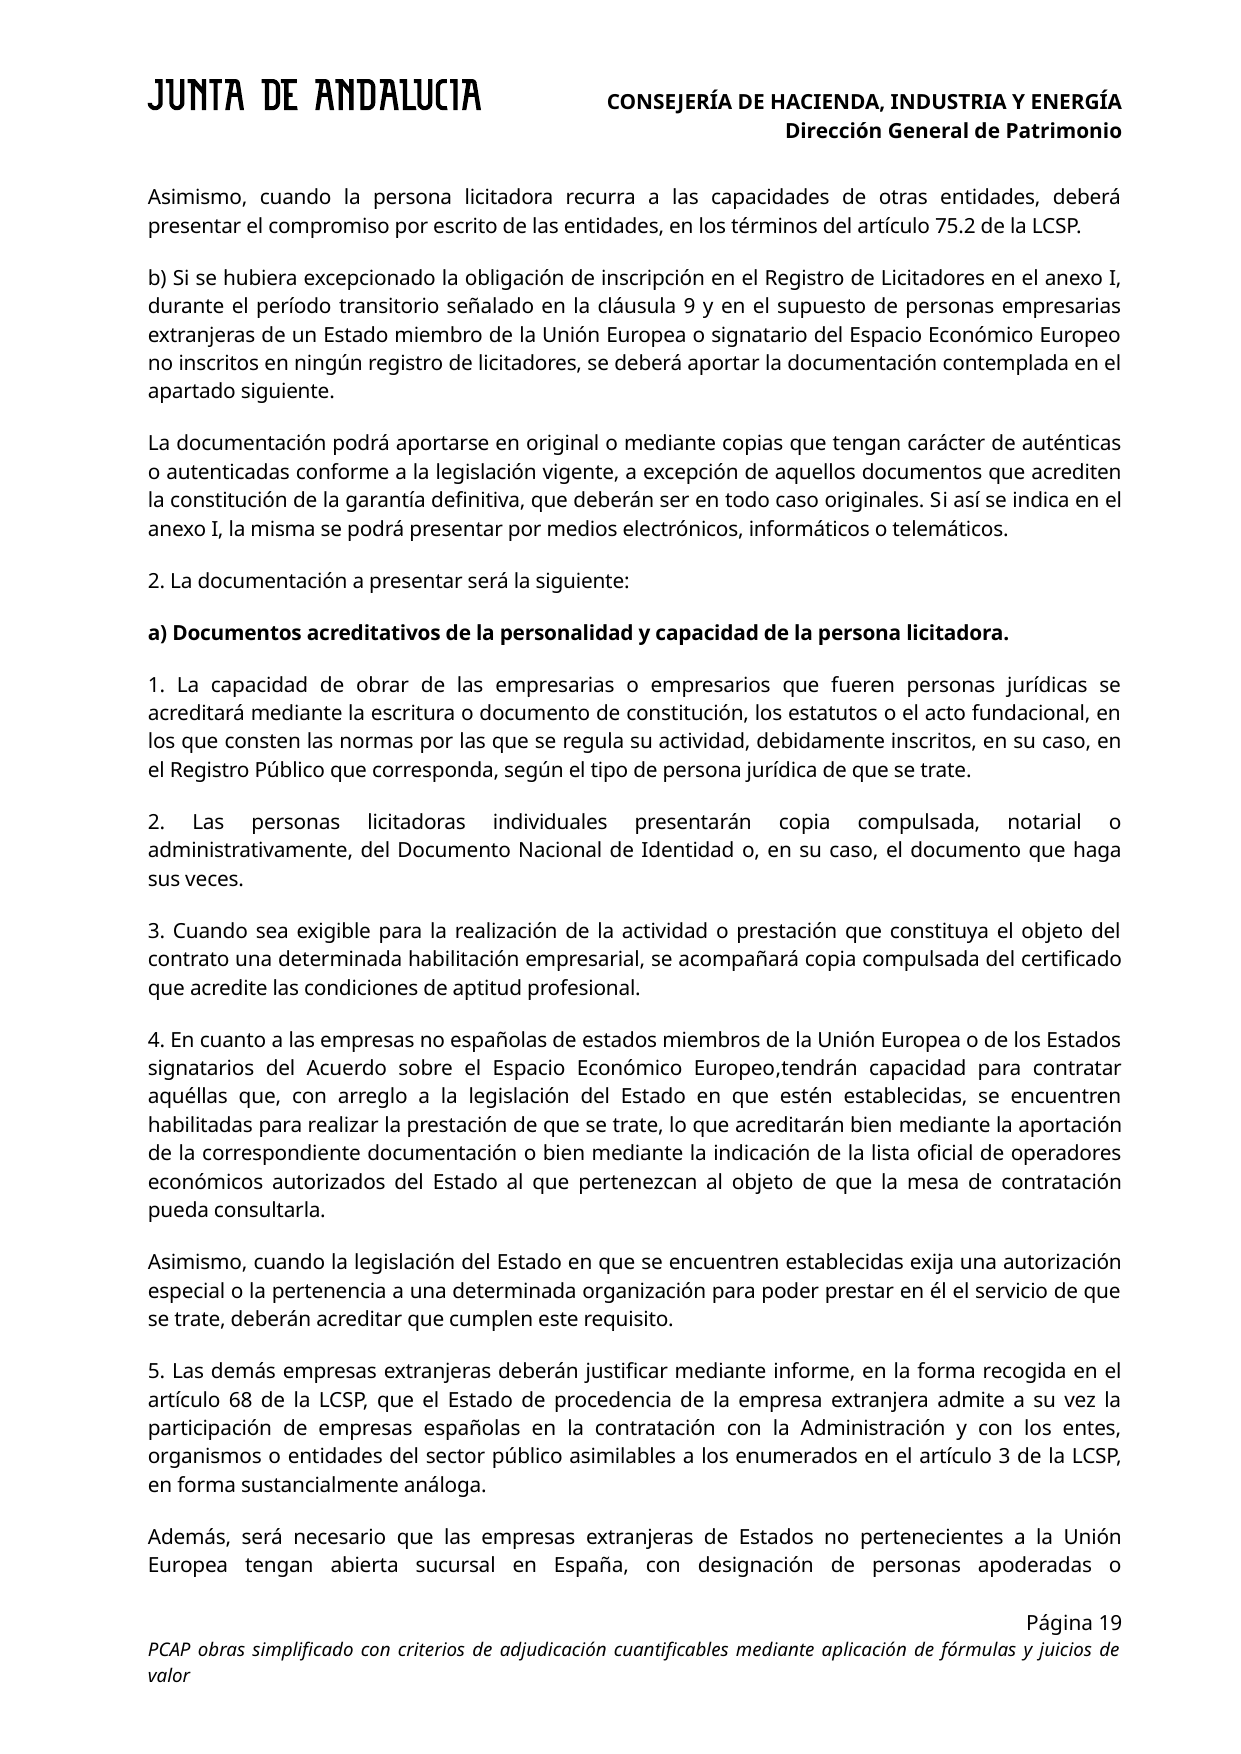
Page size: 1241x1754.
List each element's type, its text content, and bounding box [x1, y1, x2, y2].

text a) Documentos acreditativos de la personalidad y capacidad de la persona licitadora. [148, 618, 1122, 646]
text Además, será necesario que las empresas extranjeras de Estados no pertenecientes a la Unión Europea tengan abierta sucursal en España, con designación de personas apoderadas o [148, 1522, 1122, 1579]
text 4. En cuanto a las empresas no españolas de estados miembros de la Unión Europea o de los Estados signatarios del Acuerdo sobre el Espacio Económico Europeo,tendrán capacidad para contratar aquéllas que, con arreglo a la legislación del Estado en que estén establecidas, se encuentren habilitadas para realizar la prestación de que se trate, lo que acreditarán bien mediante la aportación de la correspondiente documentación o bien mediante la indicación de la lista oficial de operadores económicos autorizados del Estado al que pertenezcan al objeto de que la mesa de contratación pueda consultarla. [148, 1025, 1122, 1224]
text 1. La capacidad de obrar de las empresarias o empresarios que fueren personas jurídicas se acreditará mediante la escritura o documento de constitución, los estatutos o el acto fundacional, en los que consten las normas por las que se regula su actividad, debidamente inscritos, en su caso, en el Registro Público que corresponda, según el tipo de persona jurídica de que se trate. [148, 670, 1122, 783]
text Asimismo, cuando la legislación del Estado en que se encuentren establecidas exija una autorización especial o la pertenencia a una determinada organización para poder prestar en él el servicio de que se trate, deberán acreditar que cumplen este requisito. [148, 1247, 1122, 1333]
text 2. Las personas licitadoras individuales presentarán copia compulsada, notarial o administrativamente, del Documento Nacional de Identidad o, en su caso, el documento que haga sus veces. [148, 807, 1122, 892]
text 3. Cuando sea exigible para la realización de la actividad o prestación que constituya el objeto del contrato una determinada habilitación empresarial, se acompañará copia compulsada del certificado que acredite las condiciones de aptitud profesional. [148, 916, 1122, 1001]
text 5. Las demás empresas extranjeras deberán justificar mediante informe, en la forma recogida en el artículo 68 de la LCSP, que el Estado de procedencia de la empresa extranjera admite a su vez la participación de empresas españolas en la contratación con la Administración y con los entes, organismos o entidades del sector público asimilables a los enumerados en el artículo 3 de la LCSP, en forma sustancialmente análoga. [148, 1356, 1122, 1498]
text La documentación podrá aportarse en original o mediante copias que tengan carácter de auténticas o autenticadas conforme a la legislación vigente, a excepción de aquellos documentos que acrediten la constitución de la garantía definitiva, que deberán ser en todo caso originales. Si así se indica en el anexo I, la misma se podrá presentar por medios electrónicos, informáticos o telemáticos. [148, 428, 1122, 542]
list b) Si se hubiera excepcionado la obligación de inscripción en el Registro de Licitadores en el anexo I, durante el período transitorio señalado en la cláusula 9 y en el supuesto de personas empresarias extranjeras de un Estado miembro de la Unión Europea o signatario del Espacio Económico Europeo no inscritos en ningún registro de licitadores, se deberá aportar la documentación contemplada en el apartado siguiente. [148, 263, 1122, 405]
text Asimismo, cuando la persona licitadora recurra a las capacidades de otras entidades, deberá presentar el compromiso por escrito de las entidades, en los términos del artículo 75.2 de la LCSP. [148, 182, 1122, 239]
text 2. La documentación a presentar será la siguiente: [148, 566, 1122, 594]
